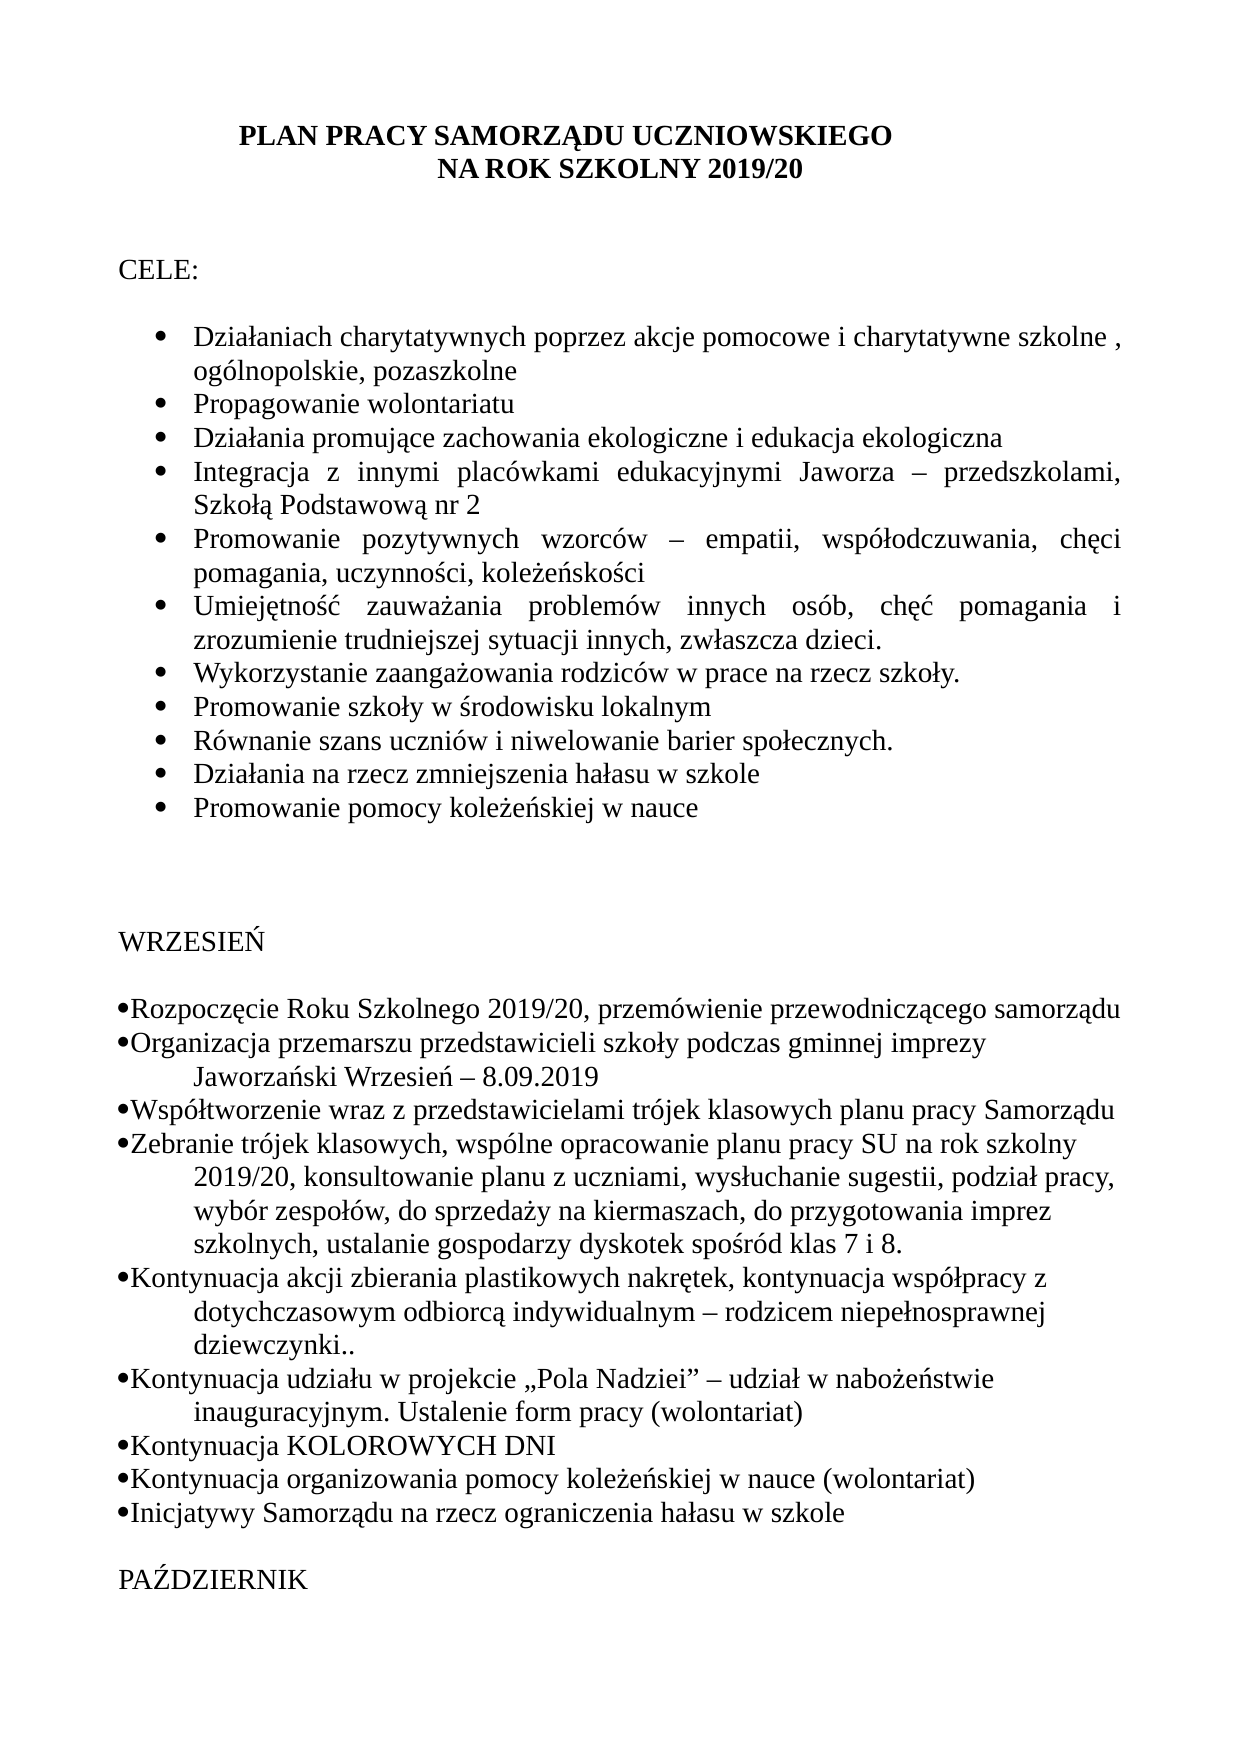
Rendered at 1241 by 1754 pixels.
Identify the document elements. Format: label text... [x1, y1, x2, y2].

list Równanie szans uczniów i niwelowanie barier społecznych. [156, 723, 1122, 756]
list Integracja z innymi placówkami edukacyjnymi Jaworza – przedszkolami, Szkołą Podstawową nr 2 [156, 454, 1122, 521]
text WRZESIEŃ [118, 924, 1122, 958]
text CELE: [118, 252, 1122, 286]
list Inicjatywy Samorządu na rzecz ograniczenia hałasu w szkole [118, 1495, 1122, 1529]
list Wykorzystanie zaangażowania rodziców w prace na rzecz szkoły. [156, 655, 1122, 689]
text NA ROK SZKOLNY 2019/20 [118, 152, 1122, 185]
list Rozpoczęcie Roku Szkolnego 2019/20, przemówienie przewodniczącego samorządu [118, 991, 1122, 1025]
list Kontynuacja organizowania pomocy koleżeńskiej w nauce (wolontariat) [118, 1462, 1122, 1495]
list Promowanie szkoły w środowisku lokalnym [156, 689, 1122, 723]
list Promowanie pomocy koleżeńskiej w nauce [156, 790, 1122, 824]
list Zebranie trójek klasowych, wspólne opracowanie planu pracy SU na rok szkolny 2019/20, konsultowanie planu z uczniami, wysłuchanie sugestii, podział pracy, wybór zespołów, do sprzedaży na kiermaszach, do przygotowania imprez szkolnych, ustalanie gospodarzy dyskotek spośród klas 7 i 8. [118, 1126, 1122, 1260]
list Kontynuacja akcji zbierania plastikowych nakrętek, kontynuacja współpracy z dotychczasowym odbiorcą indywidualnym – rodzicem niepełnosprawnej dziewczynki.. [118, 1260, 1122, 1361]
list Kontynuacja udziału w projekcie „Pola Nadziei” – udział w nabożeństwie inauguracyjnym. Ustalenie form pracy (wolontariat) [118, 1361, 1122, 1428]
list Promowanie pozytywnych wzorców – empatii, współodczuwania, chęci pomagania, uczynności, koleżeńskości [156, 521, 1122, 588]
list Umiejętność zauważania problemów innych osób, chęć pomagania i zrozumienie trudniejszej sytuacji innych, zwłaszcza dzieci. [156, 588, 1122, 655]
list Propagowanie wolontariatu [156, 387, 1122, 420]
list Organizacja przemarszu przedstawicieli szkoły podczas gminnej imprezy Jaworzański Wrzesień – 8.09.2019 [118, 1025, 1122, 1092]
list Działaniach charytatywnych poprzez akcje pomocowe i charytatywne szkolne , ogólnopolskie, pozaszkolne [156, 319, 1122, 387]
text PLAN PRACY SAMORZĄDU UCZNIOWSKIEGO [118, 118, 1013, 152]
list Działania na rzecz zmniejszenia hałasu w szkole [156, 756, 1122, 790]
list Kontynuacja KOLOROWYCH DNI [118, 1428, 1122, 1462]
list Współtworzenie wraz z przedstawicielami trójek klasowych planu pracy Samorządu [118, 1092, 1122, 1126]
text PAŹDZIERNIK [118, 1562, 1122, 1596]
list Działania promujące zachowania ekologiczne i edukacja ekologiczna [156, 420, 1122, 454]
